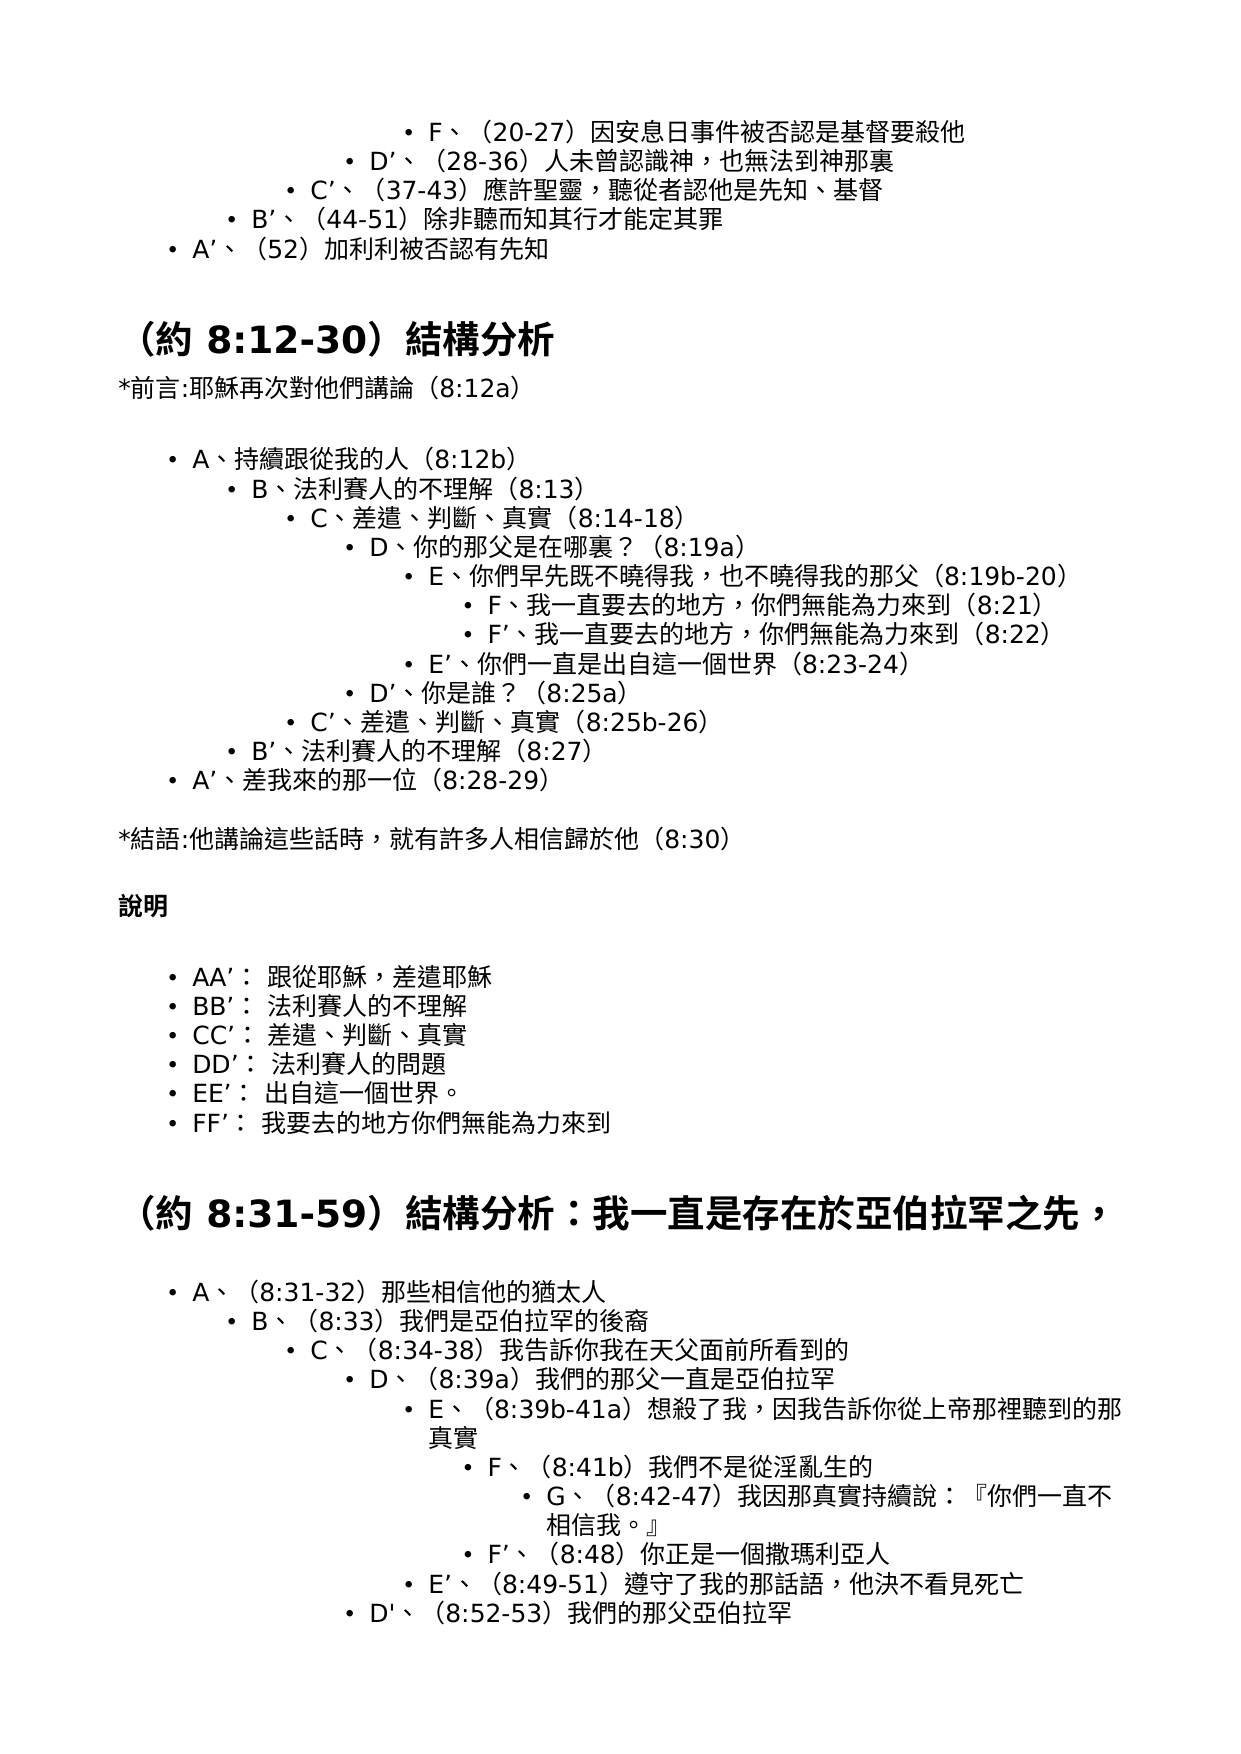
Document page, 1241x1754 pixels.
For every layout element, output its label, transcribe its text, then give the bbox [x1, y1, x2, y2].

list BB’： 法利賽人的不理解 [177, 992, 1122, 1021]
subtitle 說明 [118, 892, 1122, 921]
subtitle （約 8:31-59）結構分析：我一直是存在於亞伯拉罕之先， [118, 1192, 1122, 1236]
list B、法利賽人的不理解（8:13） [236, 475, 1122, 504]
list B’、法利賽人的不理解（8:27） [236, 737, 1122, 767]
text *前言:耶穌再次對他們講論（8:12a） [118, 374, 1122, 404]
text *結語:他講論這些話時，就有許多人相信歸於他（8:30） [118, 825, 1122, 854]
list F、（8:41b）我們不是從淫亂生的 [472, 1453, 1122, 1482]
list D、（8:39a）我們的那父一直是亞伯拉罕 [354, 1366, 1122, 1395]
list A、（8:31-32）那些相信他的猶太人 [177, 1278, 1122, 1307]
list B’、（44-51）除非聽而知其行才能定其罪 [236, 206, 1122, 235]
list C’、（37-43）應許聖靈，聽從者認他是先知、基督 [295, 176, 1122, 206]
list FF’： 我要去的地方你們無能為力來到 [177, 1109, 1122, 1138]
list C、差遣、判斷、真實（8:14-18） [295, 504, 1122, 533]
list G、（8:42-47）我因那真實持續說：『你們一直不相信我。』 [531, 1482, 1122, 1541]
subtitle （約 8:12-30）結構分析 [118, 318, 1122, 362]
list D’、你是誰？（8:25a） [354, 679, 1122, 708]
list A’、差我來的那一位（8:28-29） [177, 767, 1122, 796]
list CC’： 差遣、判斷、真實 [177, 1021, 1122, 1051]
list E、（8:39b-41a）想殺了我，因我告訴你從上帝那裡聽到的那真實 [413, 1395, 1122, 1453]
list D’、（28-36）人未曾認識神，也無法到神那裏 [354, 147, 1122, 176]
list DD’： 法利賽人的問題 [177, 1051, 1122, 1080]
list D、你的那父是在哪裏？（8:19a） [354, 533, 1122, 562]
list E、你們早先既不曉得我，也不曉得我的那父（8:19b-20） [413, 562, 1122, 592]
list E’、（8:49-51）遵守了我的那話語，他決不看見死亡 [413, 1570, 1122, 1599]
list F’、（8:48）你正是一個撒瑪利亞人 [472, 1541, 1122, 1570]
list AA’： 跟從耶穌，差遣耶穌 [177, 963, 1122, 992]
list C、（8:34-38）我告訴你我在天父面前所看到的 [295, 1336, 1122, 1366]
list F、我一直要去的地方，你們無能為力來到（8:21） [472, 592, 1122, 621]
list A、持續跟從我的人（8:12b） [177, 446, 1122, 475]
list EE’： 出自這一個世界。 [177, 1080, 1122, 1109]
list E’、你們一直是出自這一個世界（8:23-24） [413, 650, 1122, 679]
list C’、差遣、判斷、真實（8:25b-26） [295, 708, 1122, 737]
list A’、（52）加利利被否認有先知 [177, 235, 1122, 264]
list F、（20-27）因安息日事件被否認是基督要殺他 [413, 118, 1122, 147]
list D'、（8:52-53）我們的那父亞伯拉罕 [354, 1599, 1122, 1628]
list F’、我一直要去的地方，你們無能為力來到（8:22） [472, 621, 1122, 650]
list B、（8:33）我們是亞伯拉罕的後裔 [236, 1307, 1122, 1336]
